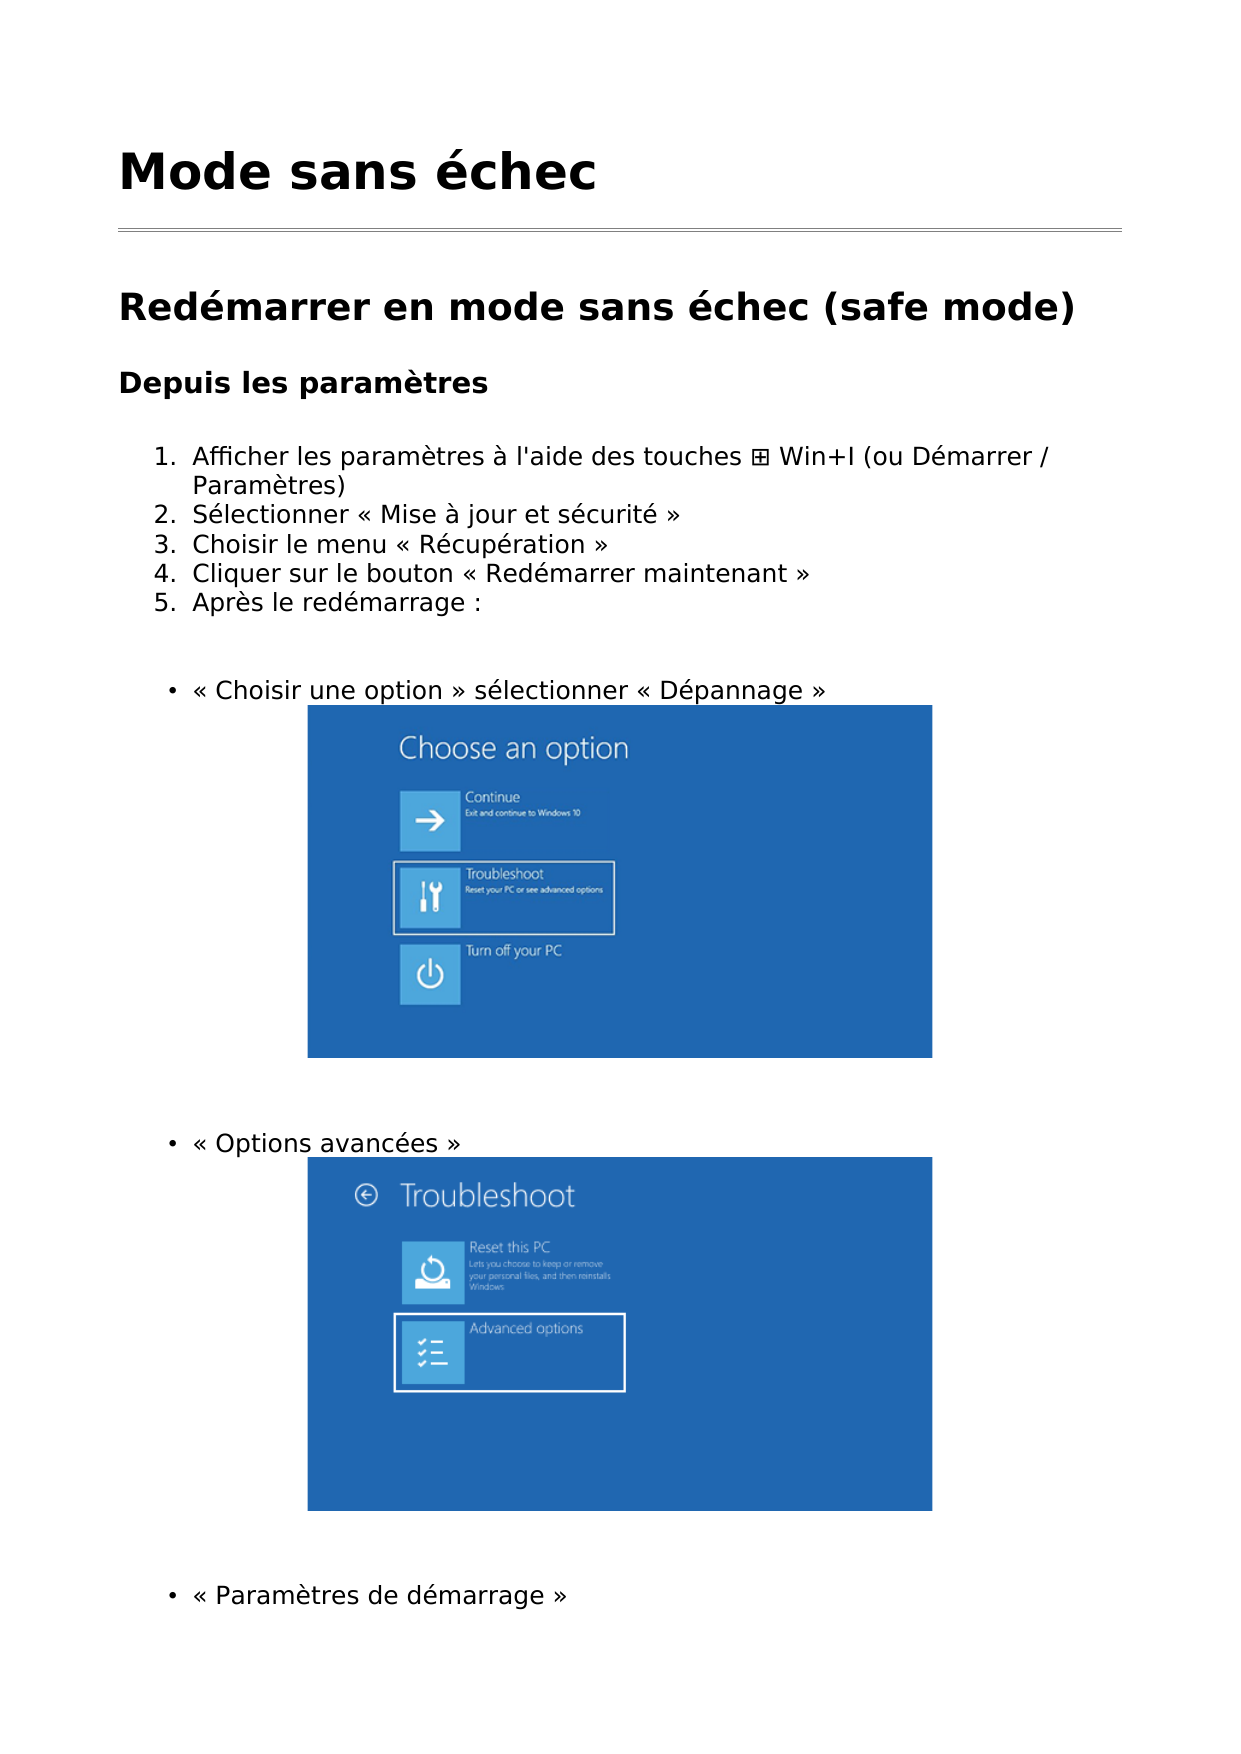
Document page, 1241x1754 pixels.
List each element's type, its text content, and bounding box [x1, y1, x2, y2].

list « Paramètres de démarrage » [177, 1581, 1122, 1610]
picture [307, 1157, 933, 1511]
list Cliquer sur le bouton « Redémarrer maintenant » [177, 559, 1122, 588]
subtitle Redémarrer en mode sans échec (safe mode) [118, 285, 1122, 329]
list Afficher les paramètres à l'aide des touches ⊞ Win+I (ou Démarrer / Paramètres) [177, 442, 1122, 501]
subtitle Depuis les paramètres [118, 366, 1122, 400]
picture [307, 705, 933, 1058]
subtitle Mode sans échec [118, 143, 1122, 201]
list « Options avancées » [177, 1129, 1122, 1158]
list Choisir le menu « Récupération » [177, 530, 1122, 559]
list Sélectionner « Mise à jour et sécurité » [177, 501, 1122, 530]
list « Choisir une option » sélectionner « Dépannage » [177, 676, 1122, 705]
list Après le redémarrage : [177, 588, 1122, 617]
